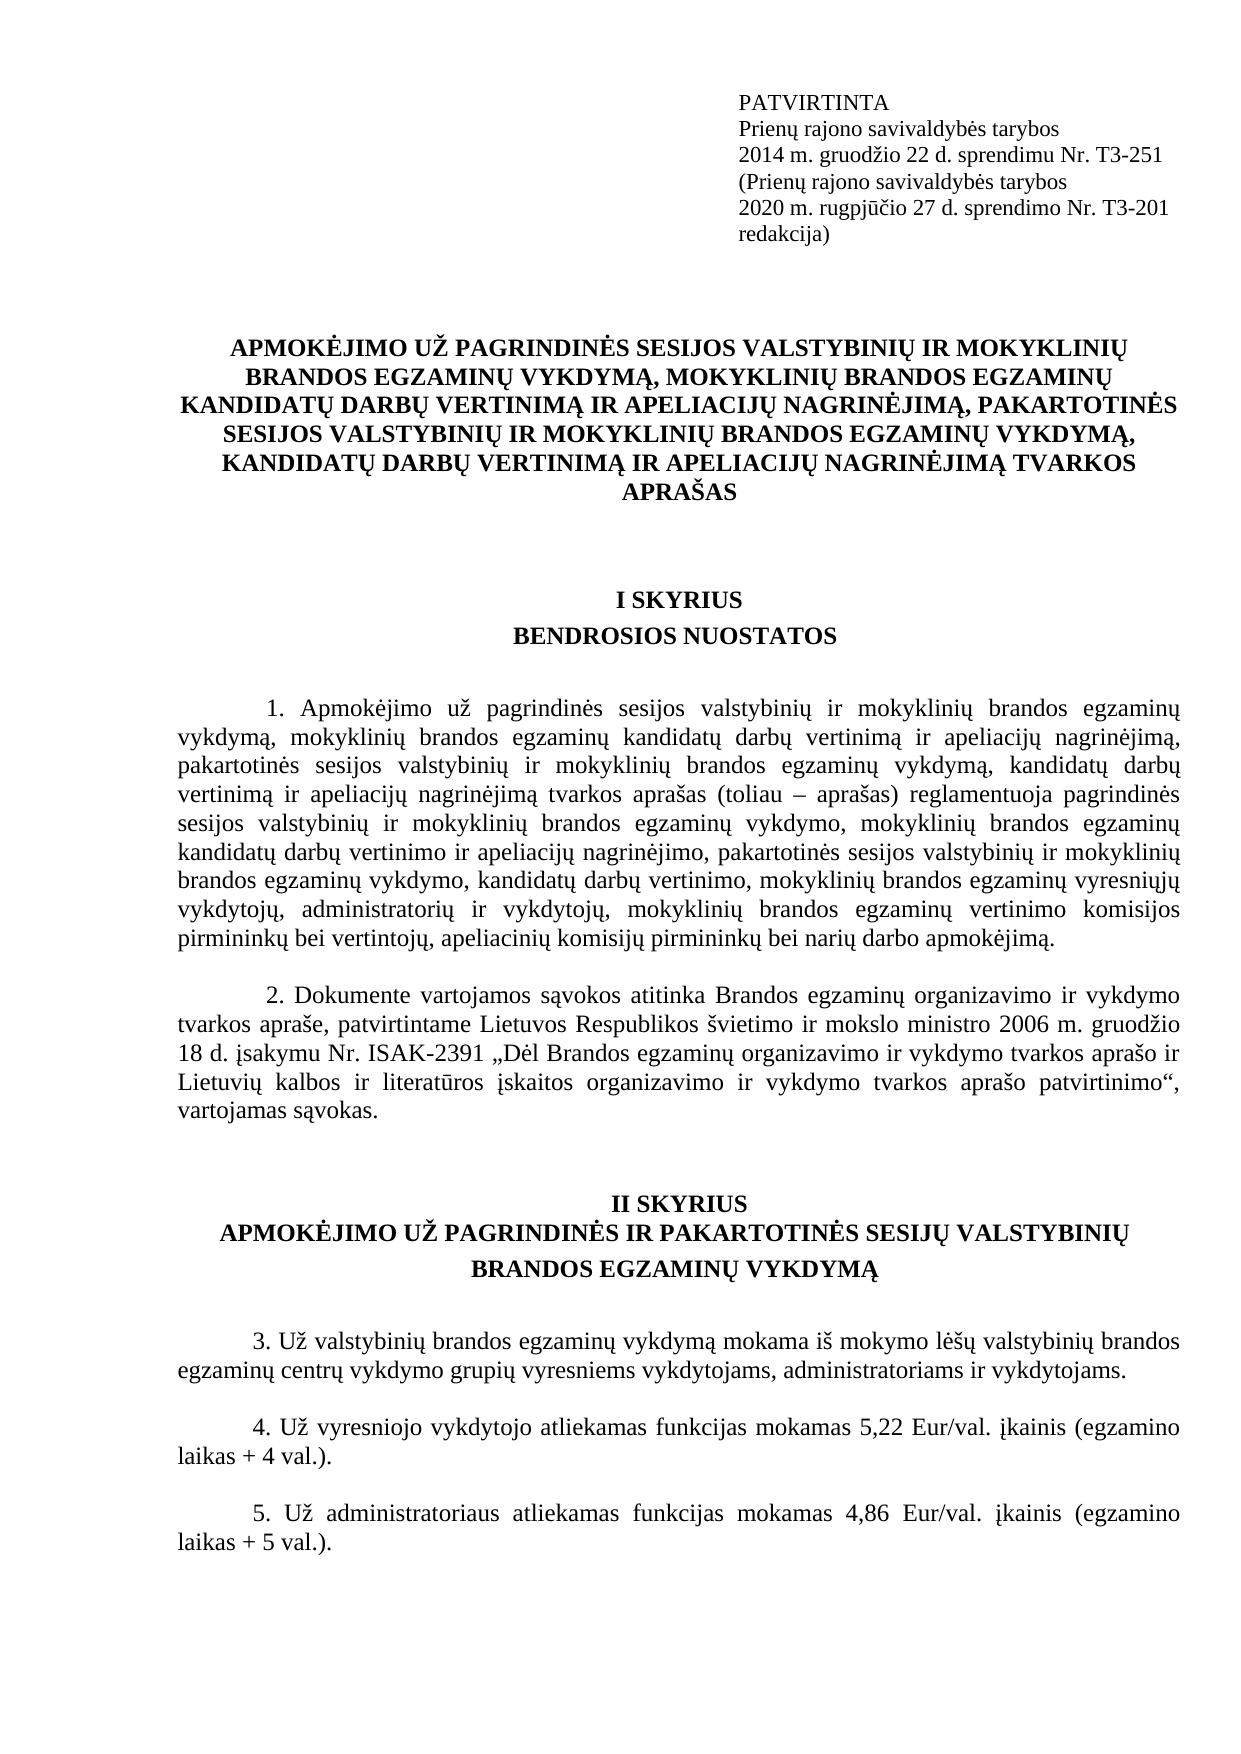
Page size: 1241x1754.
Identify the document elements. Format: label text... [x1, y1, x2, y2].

text 4. Už vyresniojo vykdytojo atliekamas funkcijas mokamas 5,22 Eur/val. įkainis (egzamino laikas + 4 val.). [177, 1412, 1181, 1470]
text 2020 m. rugpjūčio 27 d. sprendimo Nr. T3-201 [177, 194, 1181, 220]
text 3. Už valstybinių brandos egzaminų vykdymą mokama iš mokymo lėšų valstybinių brandos egzaminų centrų vykdymo grupių vyresniems vykdytojams, administratoriams ir vykdytojams. [177, 1326, 1181, 1383]
text redakcija) [177, 220, 1181, 247]
text II SKYRIUS [177, 1189, 1181, 1218]
text Prienų rajono savivaldybės tarybos [177, 115, 1181, 141]
text 1. Apmokėjimo už pagrindinės sesijos valstybinių ir mokyklinių brandos egzaminų vykdymą, mokyklinių brandos egzaminų kandidatų darbų vertinimą ir apeliacijų nagrinėjimą, pakartotinės sesijos valstybinių ir mokyklinių brandos egzaminų vykdymą, kandidatų darbų vertinimą ir apeliacijų nagrinėjimą tvarkos aprašas (toliau – aprašas) reglamentuoja pagrindinės sesijos valstybinių ir mokyklinių brandos egzaminų vykdymo, mokyklinių brandos egzaminų kandidatų darbų vertinimo ir apeliacijų nagrinėjimo, pakartotinės sesijos valstybinių ir mokyklinių brandos egzaminų vykdymo, kandidatų darbų vertinimo, mokyklinių brandos egzaminų vyresniųjų vykdytojų, administratorių ir vykdytojų, mokyklinių brandos egzaminų vertinimo komisijos pirmininkų bei vertintojų, apeliacinių komisijų pirmininkų bei narių darbo apmokėjimą. [177, 693, 1181, 952]
text 2014 m. gruodžio 22 d. sprendimu Nr. T3-251 [177, 141, 1181, 168]
text APMOKĖJIMO UŽ PAGRINDINĖS IR PAKARTOTINĖS SESIJŲ VALSTYBINIŲ [169, 1218, 1181, 1247]
text 2. Dokumente vartojamos sąvokos atitinka Brandos egzaminų organizavimo ir vykdymo tvarkos apraše, patvirtintame Lietuvos Respublikos švietimo ir mokslo ministro 2006 m. gruodžio 18 d. įsakymu Nr. ISAK-2391 „Dėl Brandos egzaminų organizavimo ir vykdymo tvarkos aprašo ir Lietuvių kalbos ir literatūros įskaitos organizavimo ir vykdymo tvarkos aprašo patvirtinimo“, vartojamas sąvokas. [177, 981, 1181, 1124]
text 5. Už administratoriaus atliekamas funkcijas mokamas 4,86 Eur/val. įkainis (egzamino laikas + 5 val.). [177, 1498, 1181, 1556]
text I SKYRIUS [177, 585, 1181, 614]
text BRANDOS EGZAMINŲ VYKDYMĄ [169, 1254, 1181, 1283]
text (Prienų rajono savivaldybės tarybos [177, 168, 1181, 194]
text BENDROSIOS NUOSTATOS [169, 621, 1181, 650]
text PATVIRTINTA [177, 89, 1181, 115]
text APMOKĖJIMO UŽ PAGRINDINĖS SESIJOS VALSTYBINIŲ IR MOKYKLINIŲ BRANDOS EGZAMINŲ VYKDYMĄ, MOKYKLINIŲ BRANDOS EGZAMINŲ KANDIDATŲ DARBŲ VERTINIMĄ IR APELIACIJŲ NAGRINĖJIMĄ, PAKARTOTINĖS SESIJOS VALSTYBINIŲ IR MOKYKLINIŲ BRANDOS EGZAMINŲ VYKDYMĄ, KANDIDATŲ DARBŲ VERTINIMĄ IR APELIACIJŲ NAGRINĖJIMĄ TVARKOS APRAŠAS [177, 333, 1181, 506]
